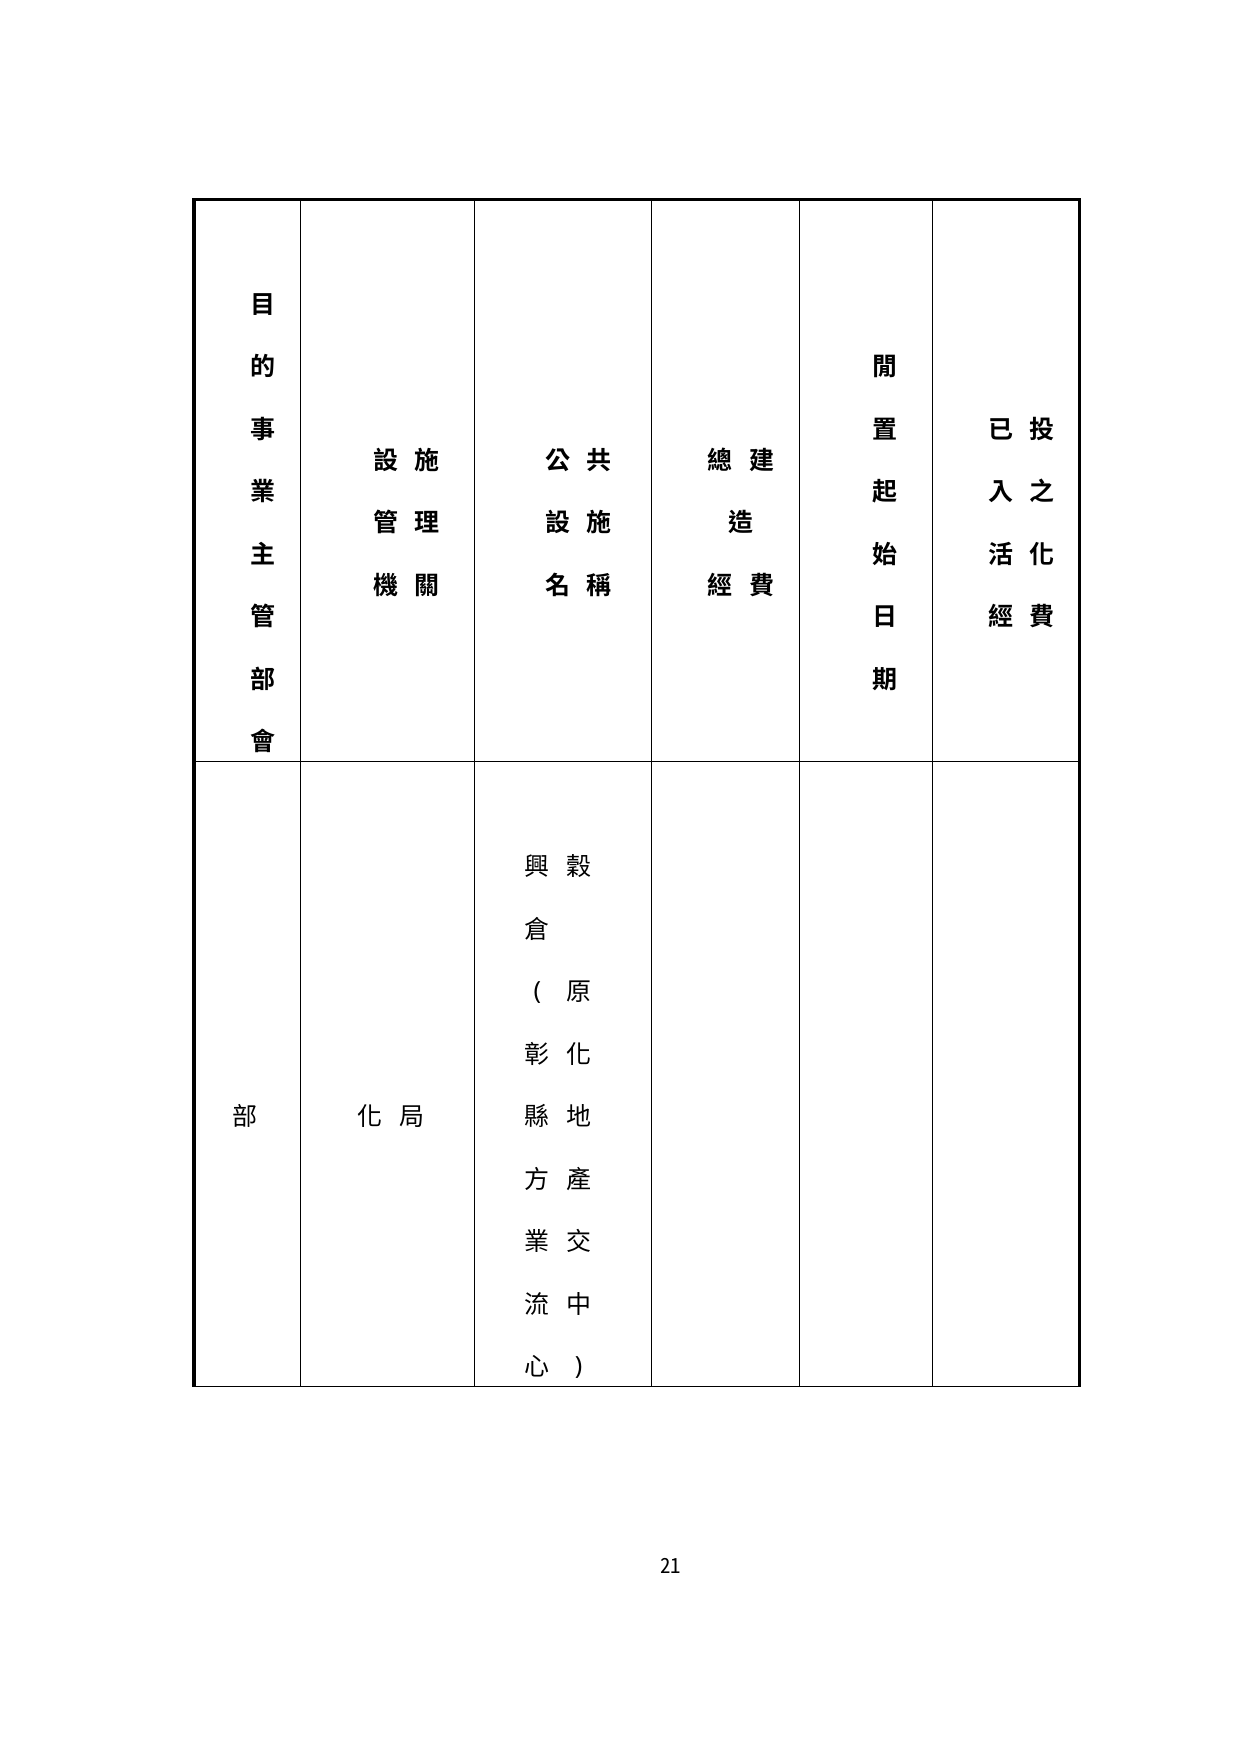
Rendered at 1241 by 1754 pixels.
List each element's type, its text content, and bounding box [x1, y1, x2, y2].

table_cell 化局 [301, 762, 474, 1386]
table_cell [933, 762, 1078, 1386]
table_header 設施管理 機關 [301, 201, 474, 761]
table_cell [800, 762, 932, 1386]
table_header 已投入之 活化經費 [933, 201, 1078, 761]
table_header 閒置起始 日期 [800, 201, 932, 761]
table_cell 部 [196, 762, 300, 1386]
table_header 公共設施 名稱 [475, 201, 651, 761]
table_header 總建造 經費 [652, 201, 799, 761]
table_cell [652, 762, 799, 1386]
table_cell 興穀倉(原彰化縣地方產業交流中心) [475, 762, 651, 1386]
table_header 目的事業 主管部會 [196, 201, 300, 761]
